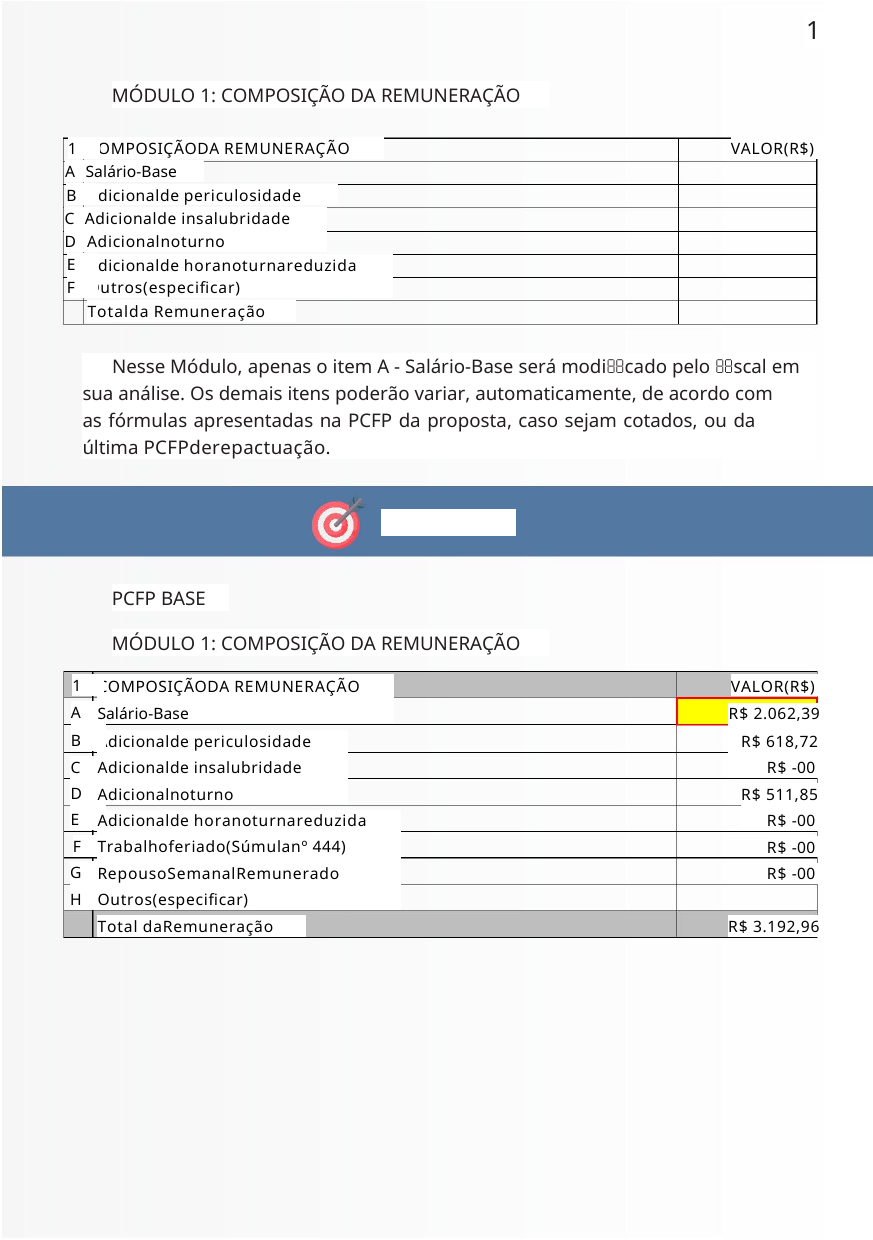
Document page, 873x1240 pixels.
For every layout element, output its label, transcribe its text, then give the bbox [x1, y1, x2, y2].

text R$ -00 [767, 757, 840, 778]
text Adicionalnoturno [97, 783, 348, 804]
text D [70, 782, 97, 804]
text Adicionalde horanoturnareduzida [97, 810, 401, 831]
text Adicionalde periculosidade [106, 730, 348, 751]
text NA PRÁTICA [381, 509, 516, 536]
text G [70, 861, 97, 883]
text E [70, 808, 106, 830]
text R$ -00 [767, 863, 836, 884]
text Nesse Módulo, apenas o item A - Salário-Base será modicado pelo scal em [112, 353, 816, 379]
text Outros(especificar) [98, 277, 393, 298]
text 1 [72, 674, 104, 696]
text C Adicionalde insalubridade [64, 207, 327, 229]
text Total daRemuneração [97, 915, 306, 937]
text as fórmulas apresentadas na PCFP da proposta, caso sejam cotados, ou da [82, 407, 816, 433]
text C [70, 756, 97, 777]
text B [71, 729, 106, 751]
text VALOR(R$) [731, 674, 842, 696]
text Totalda Remuneração [87, 300, 296, 322]
text R$ 511,85 [741, 783, 838, 804]
text RepousoSemanalRemunerado [97, 863, 401, 884]
text sua análise. Os demais itens poderão variar, automaticamente, de acordo com [82, 380, 816, 406]
text MÓDULO 1: COMPOSIÇÃO DA REMUNERAÇÃO [112, 629, 549, 656]
text Outros(especificar) [97, 889, 401, 910]
text R$ -00 [767, 810, 838, 831]
text R$ 618,72 [741, 730, 840, 751]
text Salário-Base [97, 703, 394, 723]
text H [70, 888, 97, 910]
text COMPOSIÇÃODA REMUNERAÇÃO [100, 137, 384, 159]
text Adicionalde horanoturnareduzida [98, 254, 393, 275]
text F [67, 276, 98, 298]
text 1 [806, 11, 845, 47]
text A Salário-Base [65, 160, 204, 182]
text B [66, 183, 99, 205]
text PCFP BASE [112, 584, 229, 611]
text VALOR(R$) [731, 137, 842, 159]
text R$ 2.062,39 [728, 703, 840, 723]
text 1 [68, 137, 100, 159]
text 3 [845, 11, 859, 47]
text Adicionalde insalubridade [97, 757, 348, 778]
text MÓDULO 1: COMPOSIÇÃO DA REMUNERAÇÃO [112, 81, 549, 108]
text A [71, 701, 97, 723]
text F [73, 835, 97, 857]
text R$ 3.192,96 [728, 915, 839, 937]
text Adicionalde periculosidade [99, 184, 338, 205]
text última PCFPderepactuação. [82, 434, 816, 459]
text E [67, 253, 98, 275]
text R$ -00 [767, 836, 836, 857]
text COMPOSIÇÃODA REMUNERAÇÃO [104, 674, 394, 696]
text Trabalhoferiado(Súmulanº 444) [97, 836, 401, 857]
text D Adicionalnoturno [64, 230, 327, 252]
